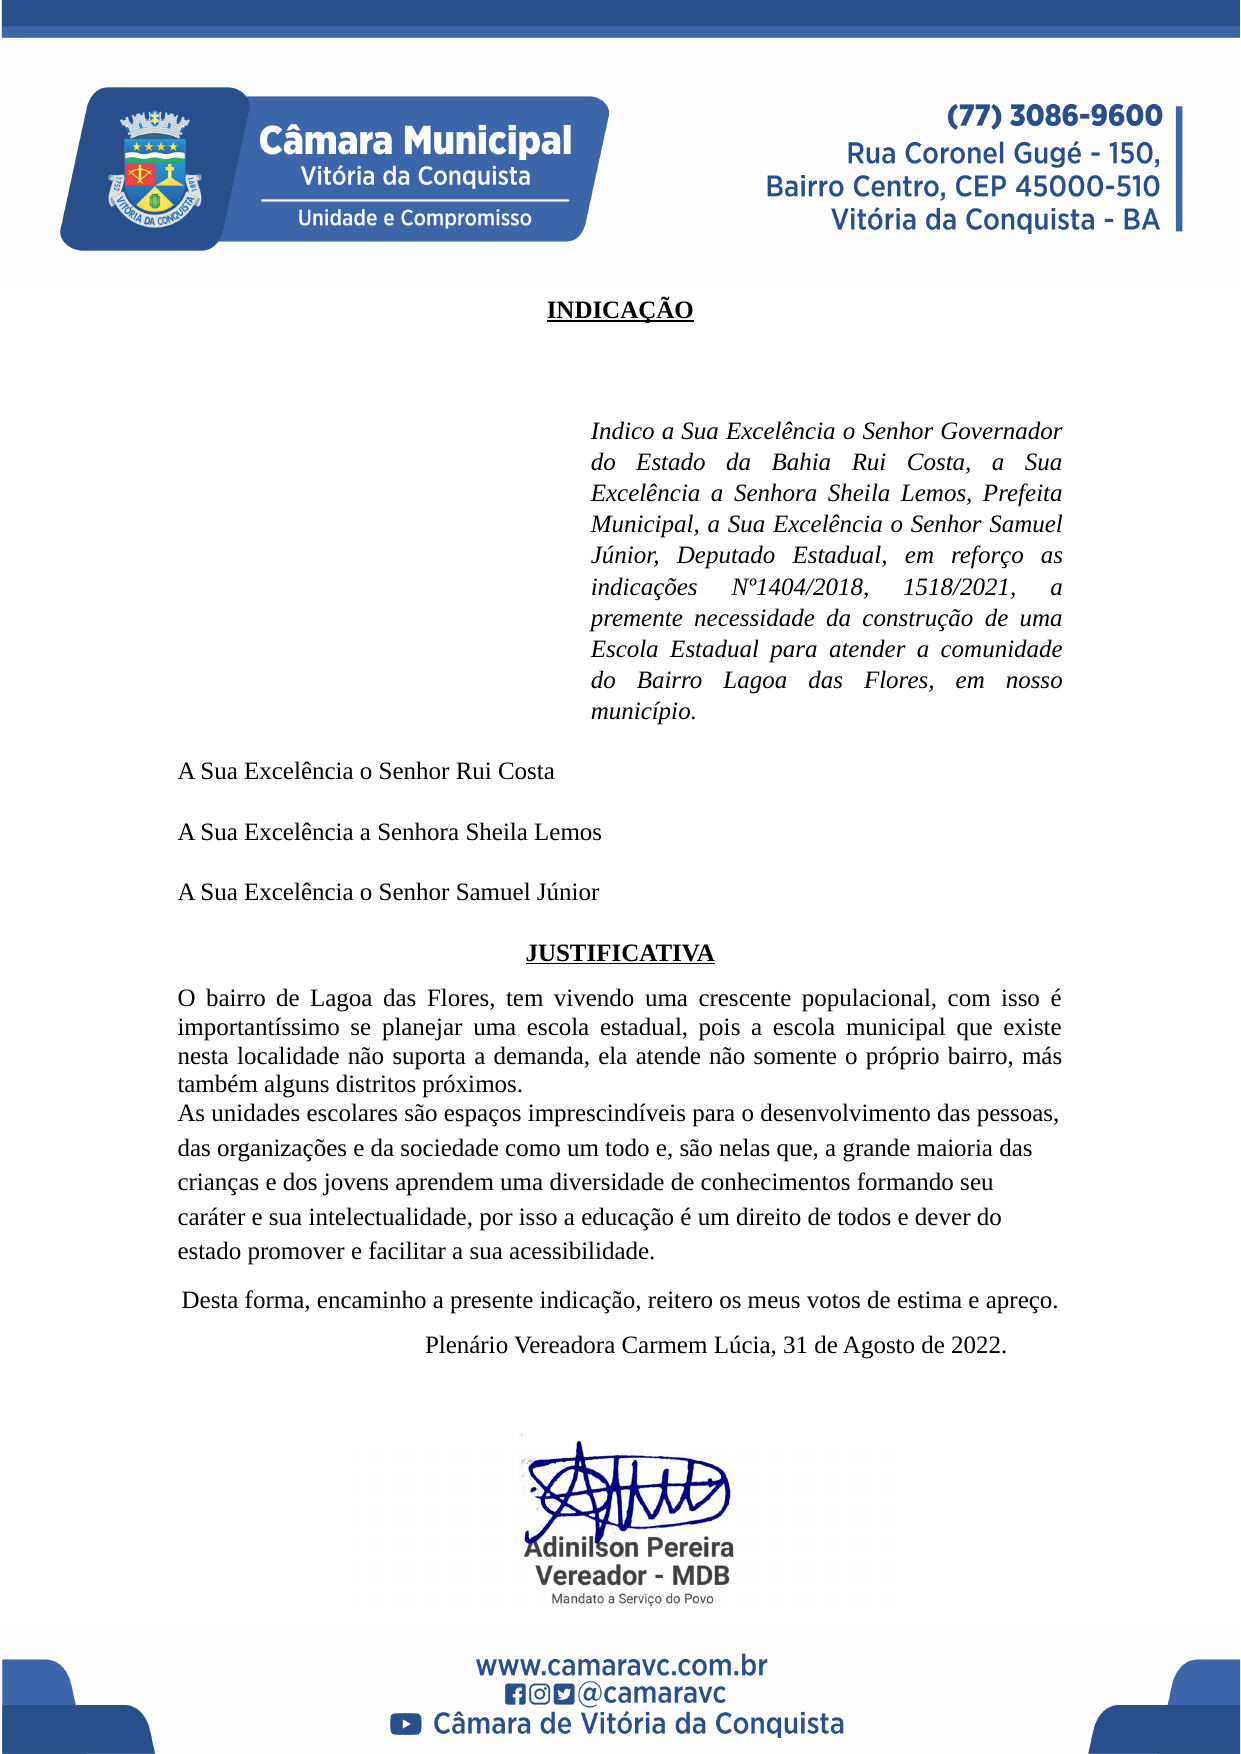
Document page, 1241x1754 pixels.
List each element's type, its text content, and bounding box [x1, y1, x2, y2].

picture [2, 1624, 1241, 1754]
text Desta forma, encaminho a presente indicação, reitero os meus votos de estima e apreço. [177, 1285, 1063, 1314]
text JUSTIFICATIVA [177, 938, 1063, 967]
text A Sua Excelência o Senhor Samuel Júnior [177, 877, 1063, 906]
text A Sua Excelência o Senhor Rui Costa [177, 756, 1063, 785]
text O bairro de Lagoa das Flores, tem vivendo uma crescente populacional, com isso é importantíssimo se planejar uma escola estadual, pois a escola municipal que existe nesta localidade não suporta a demanda, ela atende não somente o próprio bairro, más também alguns distritos próximos. [177, 983, 1063, 1098]
text A Sua Excelência a Senhora Sheila Lemos [177, 817, 1063, 846]
text Indico a Sua Excelência o Senhor Governador do Estado da Bahia Rui Costa, a Sua Excelência a Senhora Sheila Lemos, Prefeita Municipal, a Sua Excelência o Senhor Samuel Júnior, Deputado Estadual, em reforço as indicações Nº1404/2018, 1518/2021, a premente necessidade da construção de uma Escola Estadual para atender a comunidade do Bairro Lagoa das Flores, em nosso município. [591, 416, 1063, 724]
picture [351, 1434, 898, 1613]
text As unidades escolares são espaços imprescindíveis para o desenvolvimento das pessoas, das organizações e da sociedade como um todo e, são nelas que, a grande maioria das crianças e dos jovens aprendem uma diversidade de conhecimentos formando seu caráter e sua intelectualidade, por isso a educação é um direito de todos e dever do estado promover e facilitar a sua acessibilidade. [177, 1098, 1063, 1265]
text INDICAÇÃO [177, 295, 1063, 324]
picture [1, 0, 1240, 288]
text Plenário Vereadora Carmem Lúcia, 31 de Agosto de 2022. [177, 1331, 1063, 1359]
